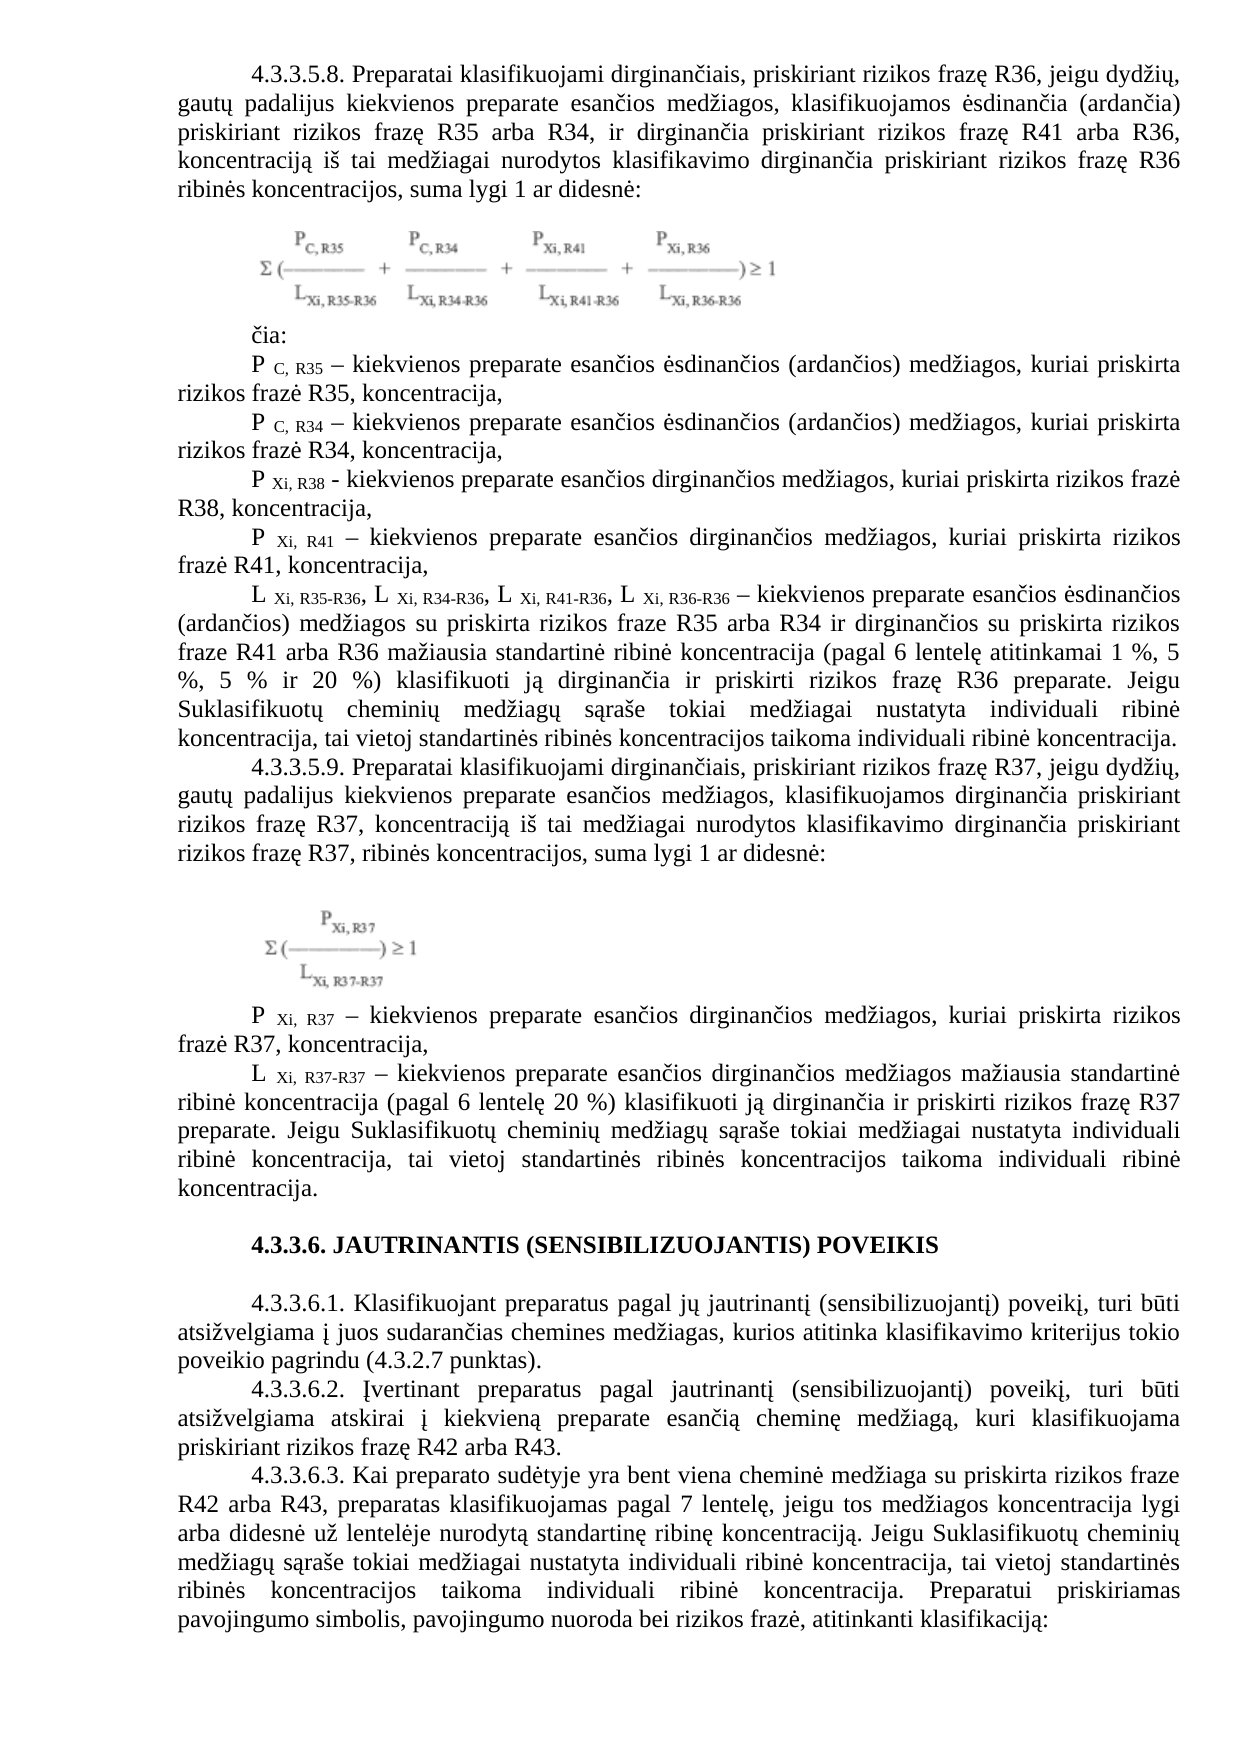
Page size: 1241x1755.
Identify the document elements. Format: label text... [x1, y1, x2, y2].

text L Xi, R37-R37 – kiekvienos preparate esančios dirginančios medžiagos mažiausia standartinė ribinė koncentracija (pagal 6 lentelę 20 %) klasifikuoti ją dirginančia ir priskirti rizikos frazę R37 preparate. Jeigu Suklasifikuotų cheminių medžiagų sąraše tokiai medžiagai nustatyta individuali ribinė koncentracija, tai vietoj standartinės ribinės koncentracijos taikoma individuali ribinė koncentracija. [177, 1058, 1181, 1202]
text P Xi, R41 – kiekvienos preparate esančios dirginančios medžiagos, kuriai priskirta rizikos frazė R41, koncentracija, [177, 522, 1181, 579]
text 4.3.3.5.8. Preparatai klasifikuojami dirginančiais, priskiriant rizikos frazę R36, jeigu dydžių, gautų padalijus kiekvienos preparate esančios medžiagos, klasifikuojamos ėsdinančia (ardančia) priskiriant rizikos frazę R35 arba R34, ir dirginančia priskiriant rizikos frazę R41 arba R36, koncentraciją iš tai medžiagai nurodytos klasifikavimo dirginančia priskiriant rizikos frazę R36 ribinės koncentracijos, suma lygi 1 ar didesnė: [177, 59, 1181, 203]
text P Xi, R38 - kiekvienos preparate esančios dirginančios medžiagos, kuriai priskirta rizikos frazė R38, koncentracija, [177, 464, 1181, 522]
text 4.3.3.6. JAUTRINANTIS (SENSIBILIZUOJANTIS) POVEIKIS [177, 1230, 1181, 1259]
text 4.3.3.5.9. Preparatai klasifikuojami dirginančiais, priskiriant rizikos frazę R37, jeigu dydžių, gautų padalijus kiekvienos preparate esančios medžiagos, klasifikuojamos dirginančia priskiriant rizikos frazę R37, koncentraciją iš tai medžiagai nurodytos klasifikavimo dirginančia priskiriant rizikos frazę R37, ribinės koncentracijos, suma lygi 1 ar didesnė: [177, 752, 1181, 867]
text 4.3.3.6.2. Įvertinant preparatus pagal jautrinantį (sensibilizuojantį) poveikį, turi būti atsižvelgiama atskirai į kiekvieną preparate esančią cheminę medžiagą, kuri klasifikuojama priskiriant rizikos frazę R42 arba R43. [177, 1374, 1181, 1460]
text L Xi, R35-R36, L Xi, R34-R36, L Xi, R41-R36, L Xi, R36-R36 – kiekvienos preparate esančios ėsdinančios (ardančios) medžiagos su priskirta rizikos fraze R35 arba R34 ir dirginančios su priskirta rizikos fraze R41 arba R36 mažiausia standartinė ribinė koncentracija (pagal 6 lentelę atitinkamai 1 %, 5 %, 5 % ir 20 %) klasifikuoti ją dirginančia ir priskirti rizikos frazę R36 preparate. Jeigu Suklasifikuotų cheminių medžiagų sąraše tokiai medžiagai nustatyta individuali ribinė koncentracija, tai vietoj standartinės ribinės koncentracijos taikoma individuali ribinė koncentracija. [177, 579, 1181, 752]
text čia: [177, 321, 1181, 349]
text 4.3.3.6.3. Kai preparato sudėtyje yra bent viena cheminė medžiaga su priskirta rizikos fraze R42 arba R43, preparatas klasifikuojamas pagal 7 lentelę, jeigu tos medžiagos koncentracija lygi arba didesnė už lentelėje nurodytą standartinę ribinę koncentraciją. Jeigu Suklasifikuotų cheminių medžiagų sąraše tokiai medžiagai nustatyta individuali ribinė koncentracija, tai vietoj standartinės ribinės koncentracijos taikoma individuali ribinė koncentracija. Preparatui priskiriamas pavojingumo simbolis, pavojingumo nuoroda bei rizikos frazė, atitinkanti klasifikaciją: [177, 1460, 1181, 1633]
text P Xi, R37 – kiekvienos preparate esančios dirginančios medžiagos, kuriai priskirta rizikos frazė R37, koncentracija, [177, 1000, 1181, 1058]
text 4.3.3.6.1. Klasifikuojant preparatus pagal jų jautrinantį (sensibilizuojantį) poveikį, turi būti atsižvelgiama į juos sudarančias chemines medžiagas, kurios atitinka klasifikavimo kriterijus tokio poveikio pagrindu (4.3.2.7 punktas). [177, 1288, 1181, 1374]
text P C, R34 – kiekvienos preparate esančios ėsdinančios (ardančios) medžiagos, kuriai priskirta rizikos frazė R34, koncentracija, [177, 407, 1181, 464]
text P C, R35 – kiekvienos preparate esančios ėsdinančios (ardančios) medžiagos, kuriai priskirta rizikos frazė R35, koncentracija, [177, 349, 1181, 407]
